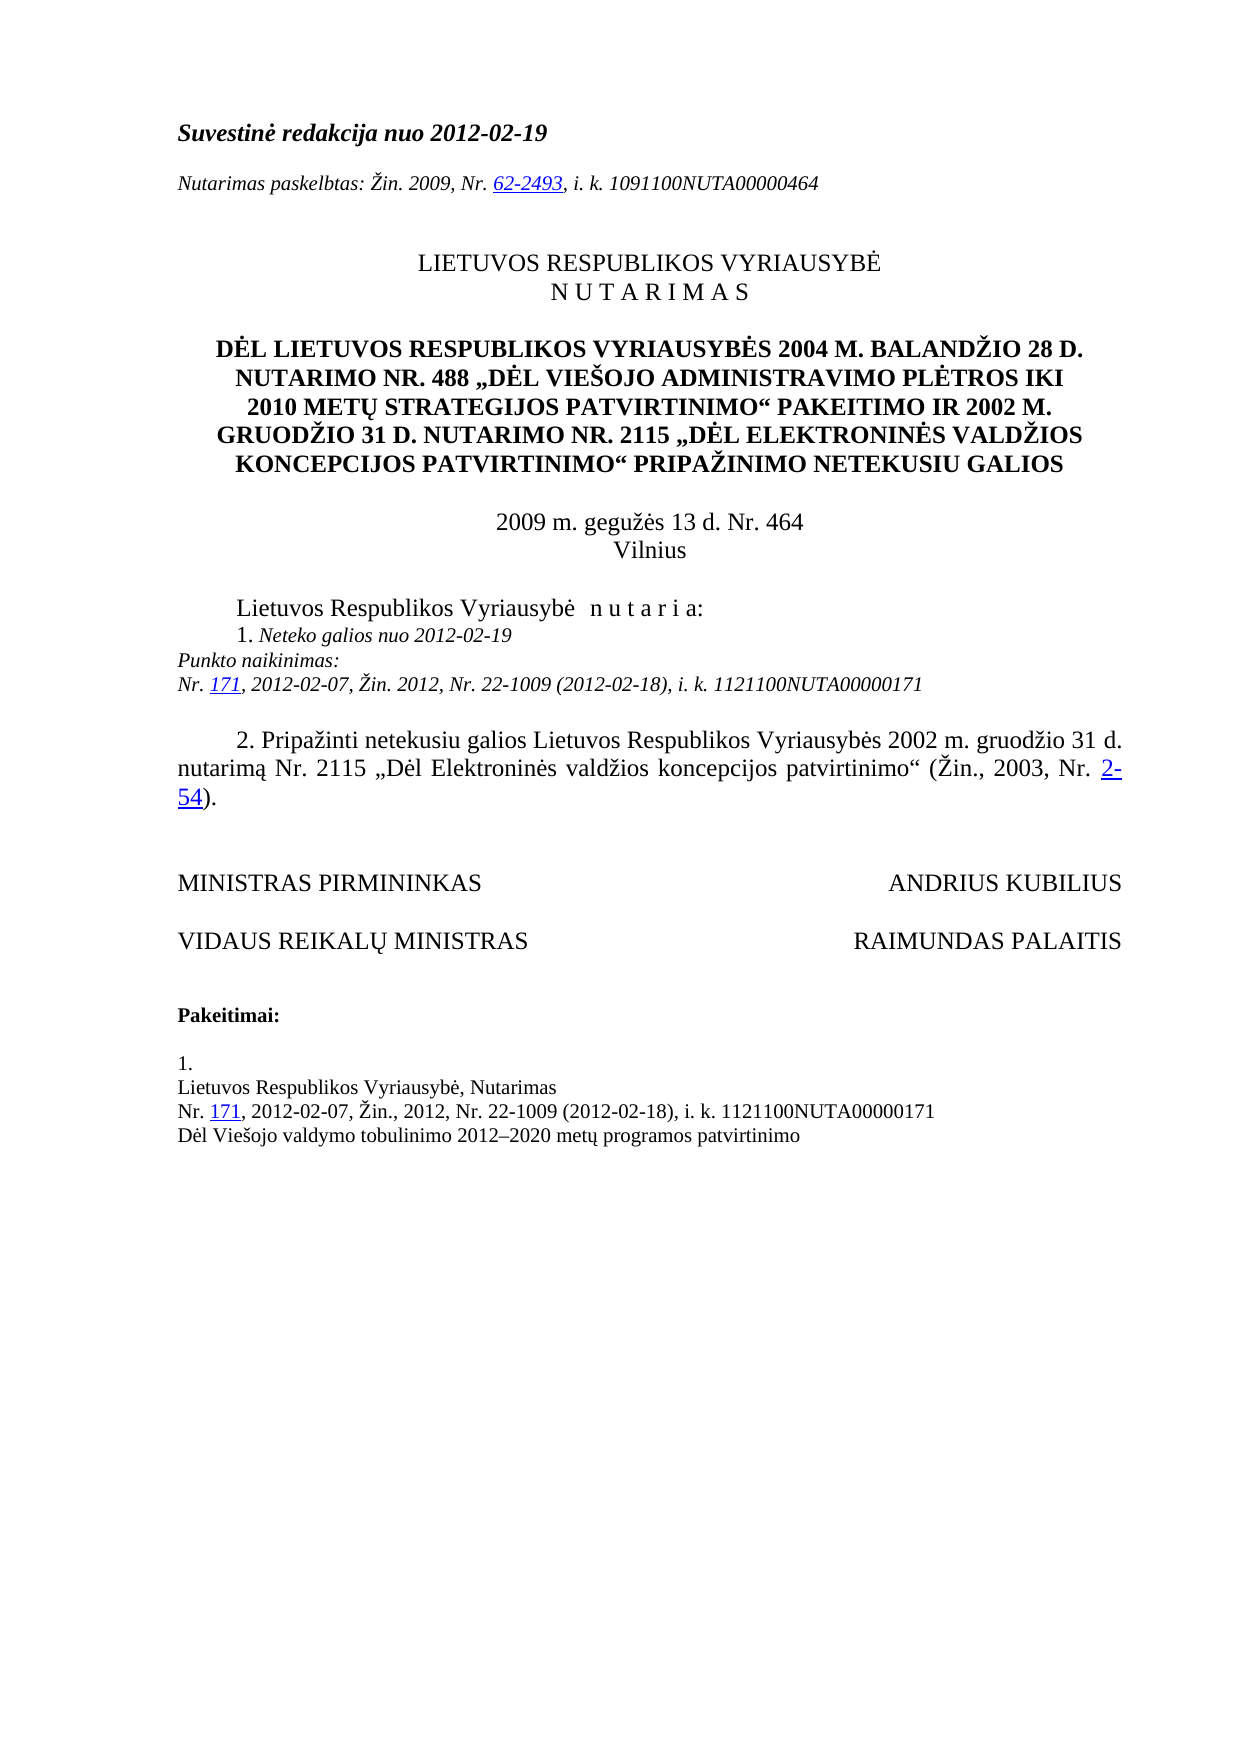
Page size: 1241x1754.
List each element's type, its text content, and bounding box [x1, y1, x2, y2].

text 2. Pripažinti netekusiu galios Lietuvos Respublikos Vyriausybės 2002 m. gruodžio 31 d. nutarimą Nr. 2115 „Dėl Elektroninės valdžios koncepcijos patvirtinimo“ (Žin., 2003, Nr. 2-54). [177, 725, 1122, 811]
text Lietuvos Respublikos Vyriausybė nutaria: [177, 593, 1122, 622]
text 2009 m. gegužės 13 d. Nr. 464 [177, 507, 1122, 535]
text VIDAUS REIKALŲ MINISTRAS RAIMUNDAS PALAITIS [177, 926, 1122, 955]
text 1. Neteko galios nuo 2012-02-19 [177, 622, 1122, 648]
text Nutarimas paskelbtas: Žin. 2009, Nr. 62-2493, i. k. 1091100NUTA00000464 [177, 171, 1122, 195]
text Lietuvos Respublikos Vyriausybė [177, 248, 1122, 277]
text MINISTRAS PIRMININKAS ANDRIUS KUBILIUS [177, 868, 1122, 897]
text Dėl Viešojo valdymo tobulinimo 2012–2020 metų programos patvirtinimo [177, 1123, 1122, 1147]
text Punkto naikinimas: [177, 648, 1122, 672]
text DĖL LIETUVOS RESPUBLIKOS VYRIAUSYBĖS 2004 M. BALANDŽIO 28 D. NUTARIMO NR. 488 „DĖL VIEŠOJO ADMINISTRAVIMO PLĖTROS IKI 2010 METŲ STRATEGIJOS PATVIRTINIMO“ PAKEITIMO IR 2002 M. GRUODŽIO 31 D. NUTARIMO NR. 2115 „DĖL ELEKTRONINĖS VALDŽIOS KONCEPCIJOS PATVIRTINIMO“ PRIPAŽINIMO NETEKUSIU GALIOS [177, 334, 1122, 478]
text 1. [177, 1051, 1122, 1075]
text Suvestinė redakcija nuo 2012-02-19 [177, 118, 1122, 147]
text Lietuvos Respublikos Vyriausybė, Nutarimas [177, 1075, 1122, 1099]
text NUTARIMAS [177, 277, 1122, 305]
text Nr. 171, 2012-02-07, Žin. 2012, Nr. 22-1009 (2012-02-18), i. k. 1121100NUTA00000171 [177, 672, 1122, 696]
text Vilnius [177, 535, 1122, 564]
text Nr. 171, 2012-02-07, Žin., 2012, Nr. 22-1009 (2012-02-18), i. k. 1121100NUTA00000171 [177, 1099, 1122, 1123]
text Pakeitimai: [177, 1003, 1122, 1027]
